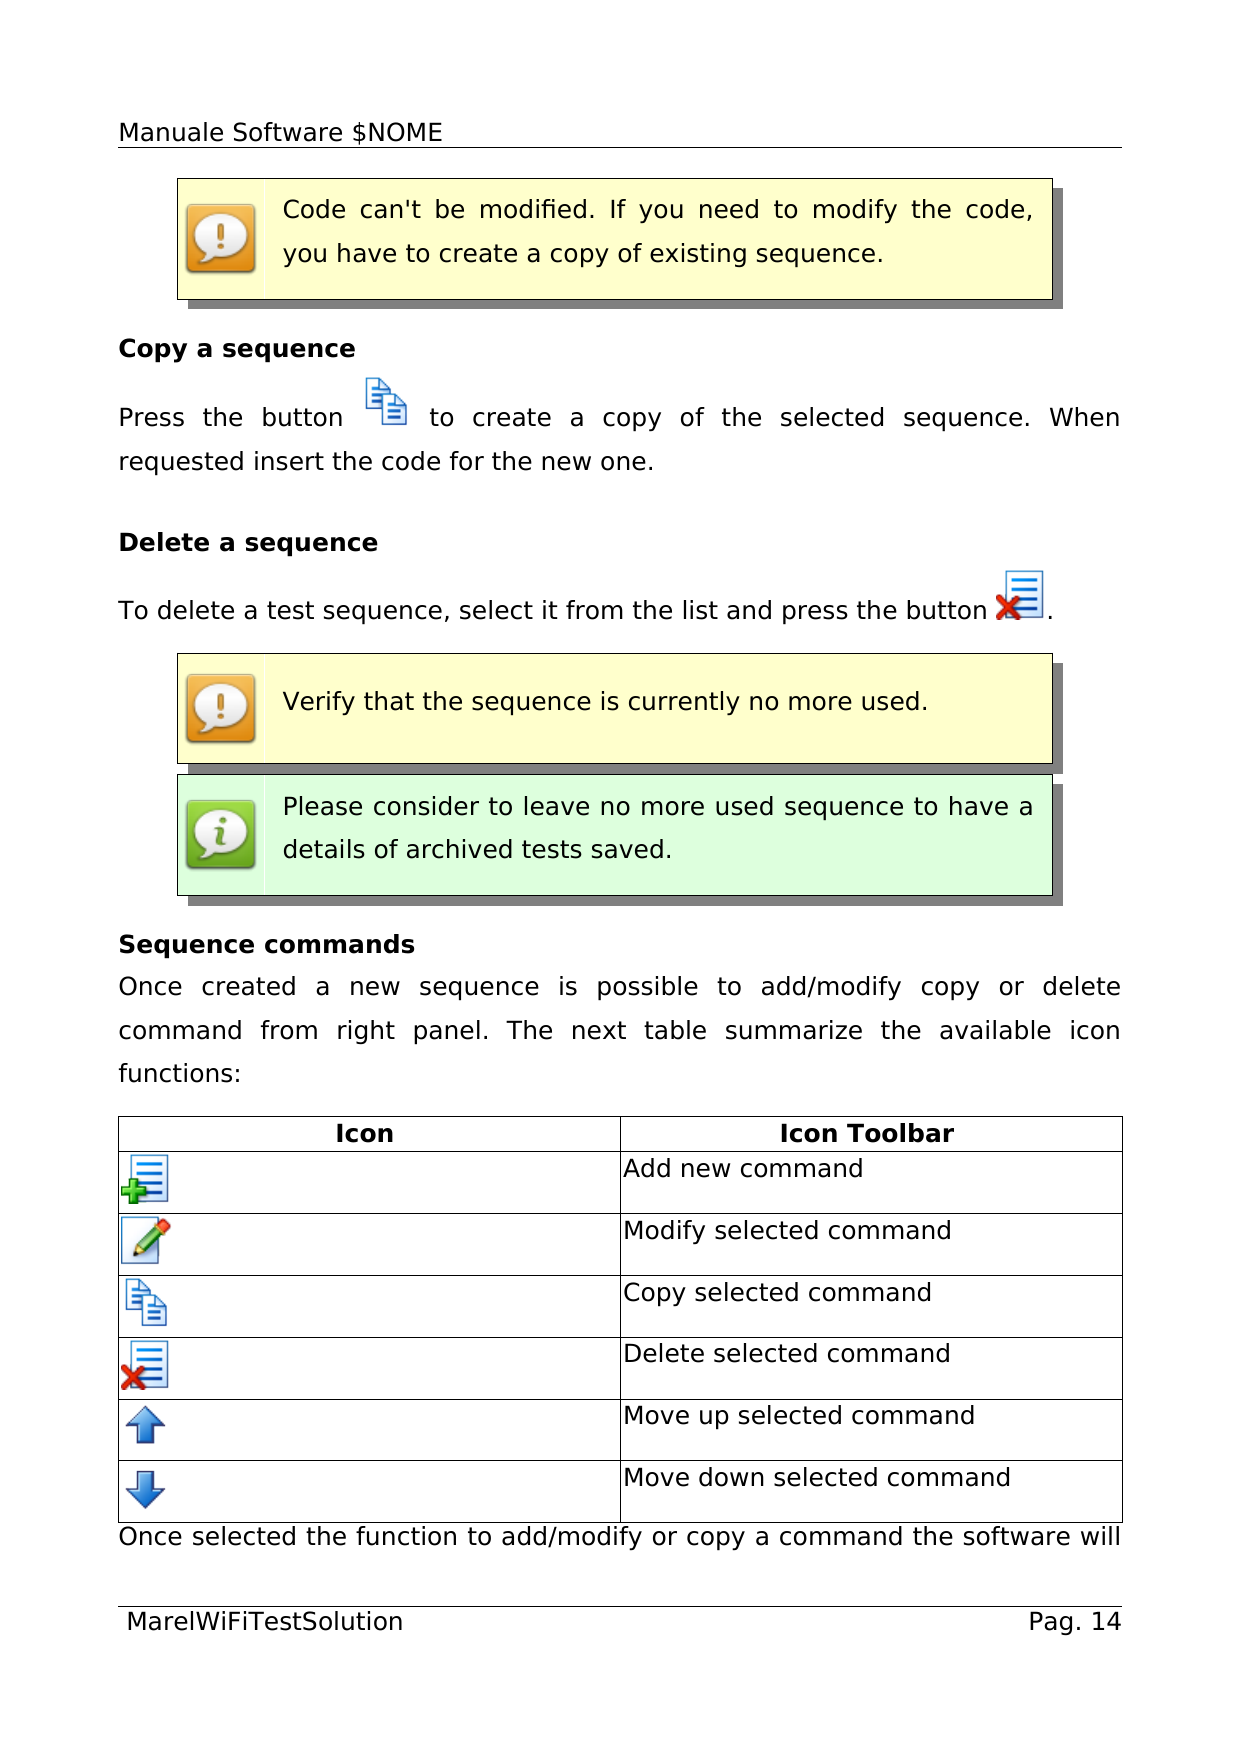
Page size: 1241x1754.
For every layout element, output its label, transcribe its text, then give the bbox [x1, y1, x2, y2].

table_header [178, 775, 264, 895]
picture [121, 1463, 172, 1514]
table_cell Add new command [621, 1152, 1122, 1213]
text Once created a new sequence is possible to add/modify copy or delete command from right panel. The next table summarize the available icon functions: [118, 972, 1122, 1089]
text Press the button to create a copy of the selected sequence. When requested insert the code for the new one. [118, 376, 1122, 476]
picture [121, 1216, 172, 1266]
table_cell [119, 1461, 620, 1522]
table_cell [119, 1338, 620, 1398]
table_cell Copy selected command [621, 1276, 1122, 1337]
table_header Verify that the sequence is currently no more used. [265, 654, 1052, 763]
picture [183, 670, 259, 746]
picture [183, 200, 259, 276]
picture [121, 1401, 172, 1452]
subtitle Sequence commands [118, 931, 1122, 960]
picture [121, 1277, 172, 1328]
table_cell Delete selected command [621, 1338, 1122, 1398]
table_cell Modify selected command [621, 1214, 1122, 1275]
table_header [178, 179, 264, 299]
text To delete a test sequence, select it from the list and press the button . [118, 569, 1122, 626]
table_header Please consider to leave no more used sequence to have a details of archived tests saved. [265, 775, 1052, 895]
picture [121, 1154, 172, 1204]
table_header Icon [119, 1117, 620, 1151]
table_cell [119, 1152, 620, 1213]
picture [361, 376, 412, 427]
table_header [178, 654, 264, 763]
table_cell Move down selected command [621, 1461, 1122, 1522]
table_header Icon Toolbar [621, 1117, 1122, 1151]
text Once selected the function to add/modify or copy a command the software will [118, 1523, 1122, 1552]
subtitle Copy a sequence [118, 334, 1122, 364]
picture [996, 569, 1047, 620]
table_header Code can't be modified. If you need to modify the code, you have to create a copy of existing sequence. [265, 179, 1052, 299]
table_cell Move up selected command [621, 1400, 1122, 1460]
picture [183, 796, 259, 872]
subtitle Delete a sequence [118, 528, 1122, 557]
table_cell [119, 1400, 620, 1460]
table_cell [119, 1214, 620, 1275]
table_cell [119, 1276, 620, 1337]
picture [121, 1339, 172, 1390]
